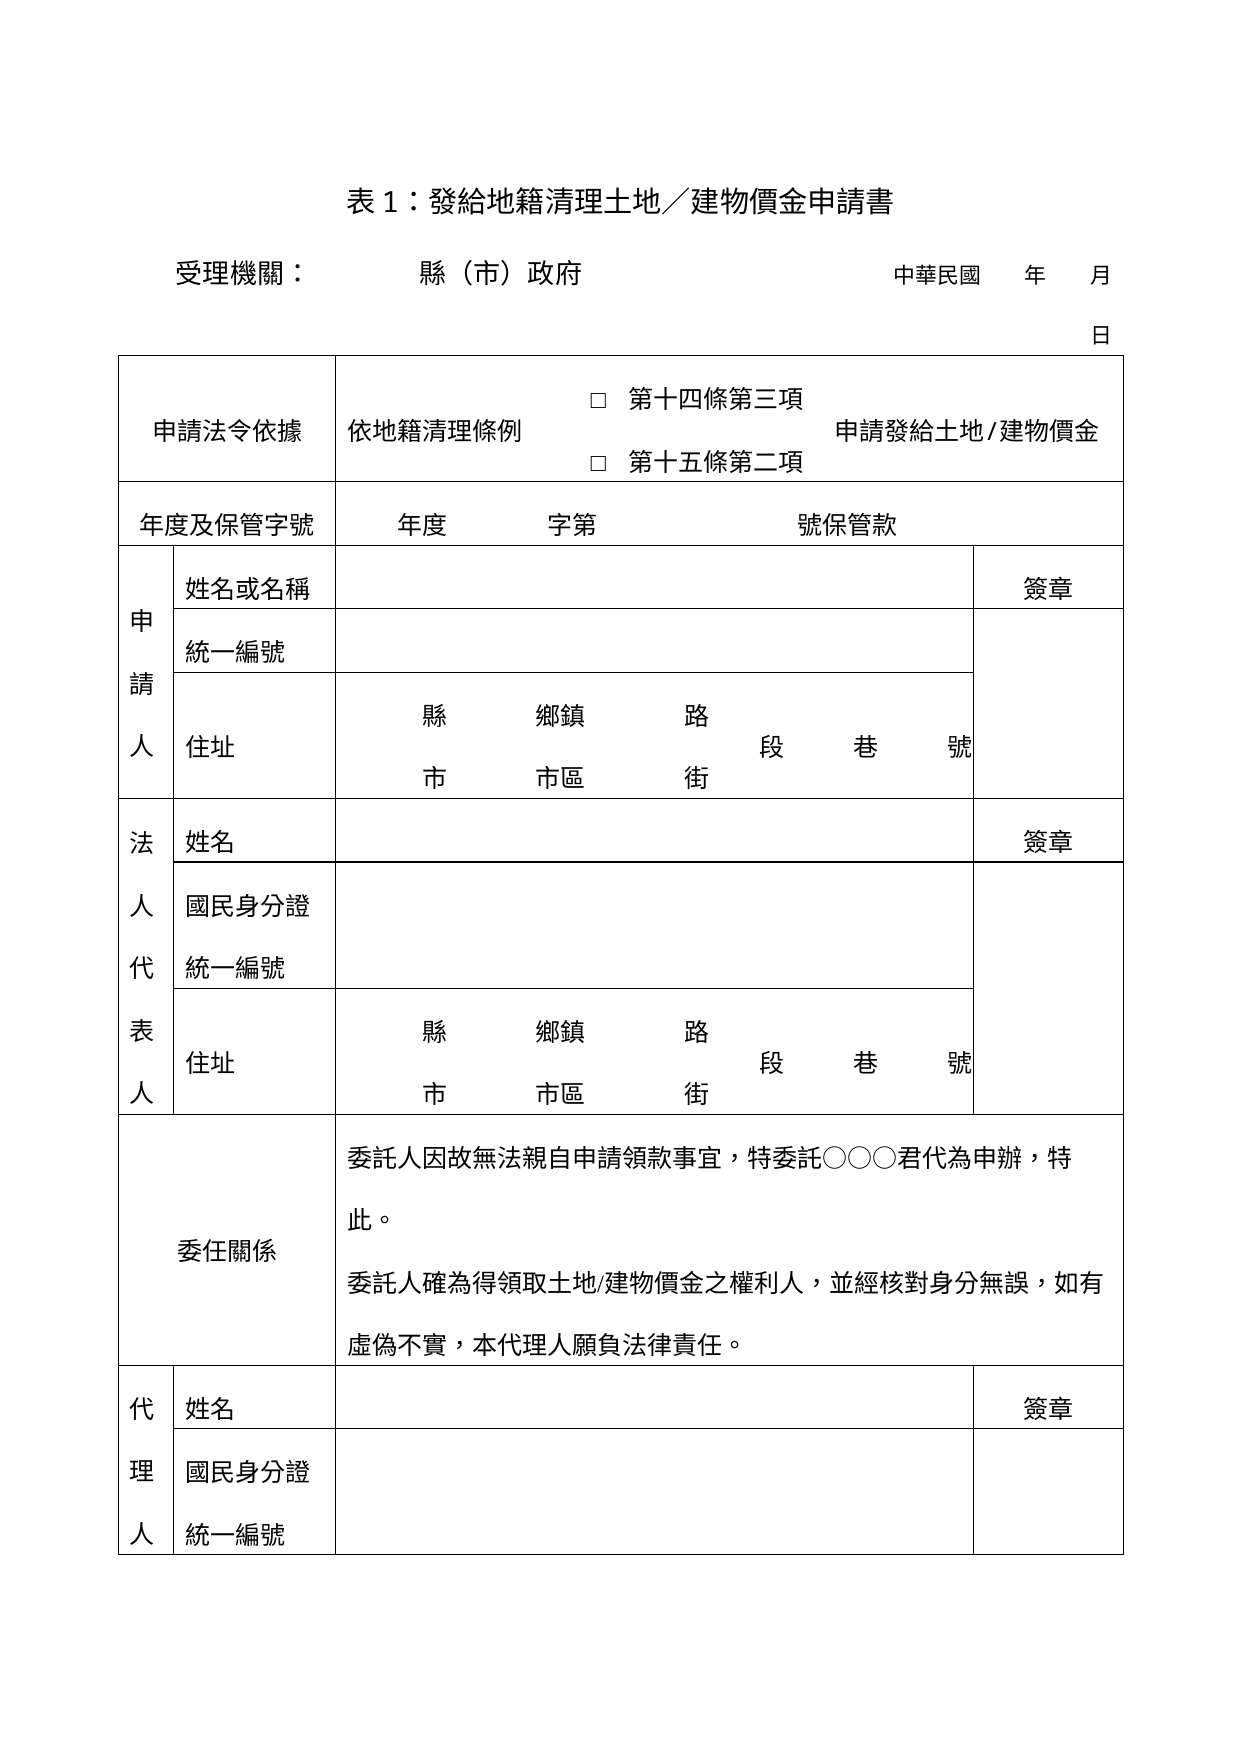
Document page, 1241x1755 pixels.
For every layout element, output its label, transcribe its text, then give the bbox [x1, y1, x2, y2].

table_cell 號 [936, 673, 973, 798]
table_cell [879, 989, 936, 1113]
table_cell [336, 609, 973, 672]
table_cell 代理人 [119, 1366, 173, 1554]
table_cell 國民身分證統一編號 [174, 863, 335, 987]
table_cell [336, 1429, 973, 1554]
table_cell 國民身分證統一編號 [174, 1429, 335, 1554]
table_cell [336, 546, 973, 608]
table_cell [974, 863, 1123, 1113]
table_cell 段 [748, 673, 786, 798]
table_cell [879, 673, 936, 798]
table_cell 申請人 [119, 546, 173, 798]
table_cell [448, 989, 523, 1113]
table_cell 號 [936, 989, 973, 1113]
table_cell 統一編號 [174, 609, 335, 672]
table_cell 鄉鎮市區 [523, 673, 598, 798]
table_cell [711, 989, 748, 1113]
table_cell [974, 609, 1123, 798]
table_cell [786, 989, 842, 1113]
table_cell 申請法令依據 [119, 356, 335, 481]
table_cell 簽章 [974, 799, 1123, 861]
table_cell 簽章 [974, 1366, 1123, 1428]
table_cell 路街 [673, 673, 711, 798]
table_cell 住址 [174, 989, 335, 1113]
table_cell [711, 673, 748, 798]
table_cell 依地籍清理條例 [336, 356, 579, 481]
table_cell 年度 字第 號保管款 [336, 482, 1123, 545]
table_cell 姓名 [174, 1366, 335, 1428]
table_cell 縣市 [411, 989, 448, 1113]
table_cell [786, 673, 842, 798]
table_cell 巷 [842, 673, 879, 798]
table_cell 段 [748, 989, 786, 1113]
table_cell 法人代表人 [119, 799, 173, 1113]
table_cell [448, 673, 523, 798]
table_cell 鄉鎮市區 [523, 989, 598, 1113]
table_cell 第十四條第三項 第十五條第二項 [579, 356, 823, 481]
table_cell [336, 863, 973, 987]
table_cell 委託人因故無法親自申請領款事宜，特委託○○○君代為申辦，特此。 委託人確為得領取土地/建物價金之權利人，並經核對身分無誤，如有虛偽不實，本代理人願負法律責任。 [336, 1115, 1123, 1364]
table_cell 住址 [174, 673, 335, 798]
table_cell 縣市 [411, 673, 448, 798]
table_cell 申請發給土地/建物價金 [823, 356, 1123, 481]
table_cell [336, 799, 973, 861]
table_cell [974, 1429, 1123, 1554]
table_cell [598, 673, 673, 798]
table_cell [336, 673, 411, 798]
table_cell 年度及保管字號 [119, 482, 335, 545]
table_header 表1：發給地籍清理土地∕建物價金申請書 受理機關： 縣（市）政府 中華民國 年 月 日 [118, 158, 1123, 355]
table_cell 姓名或名稱 [174, 546, 335, 608]
table_cell 巷 [842, 989, 879, 1113]
table_cell [598, 989, 673, 1113]
table_cell [336, 989, 411, 1113]
table_cell 姓名 [174, 799, 335, 861]
table_cell 委任關係 [119, 1115, 335, 1364]
table_cell 路街 [673, 989, 711, 1113]
table_cell 簽章 [974, 546, 1123, 608]
table_cell [336, 1366, 973, 1428]
